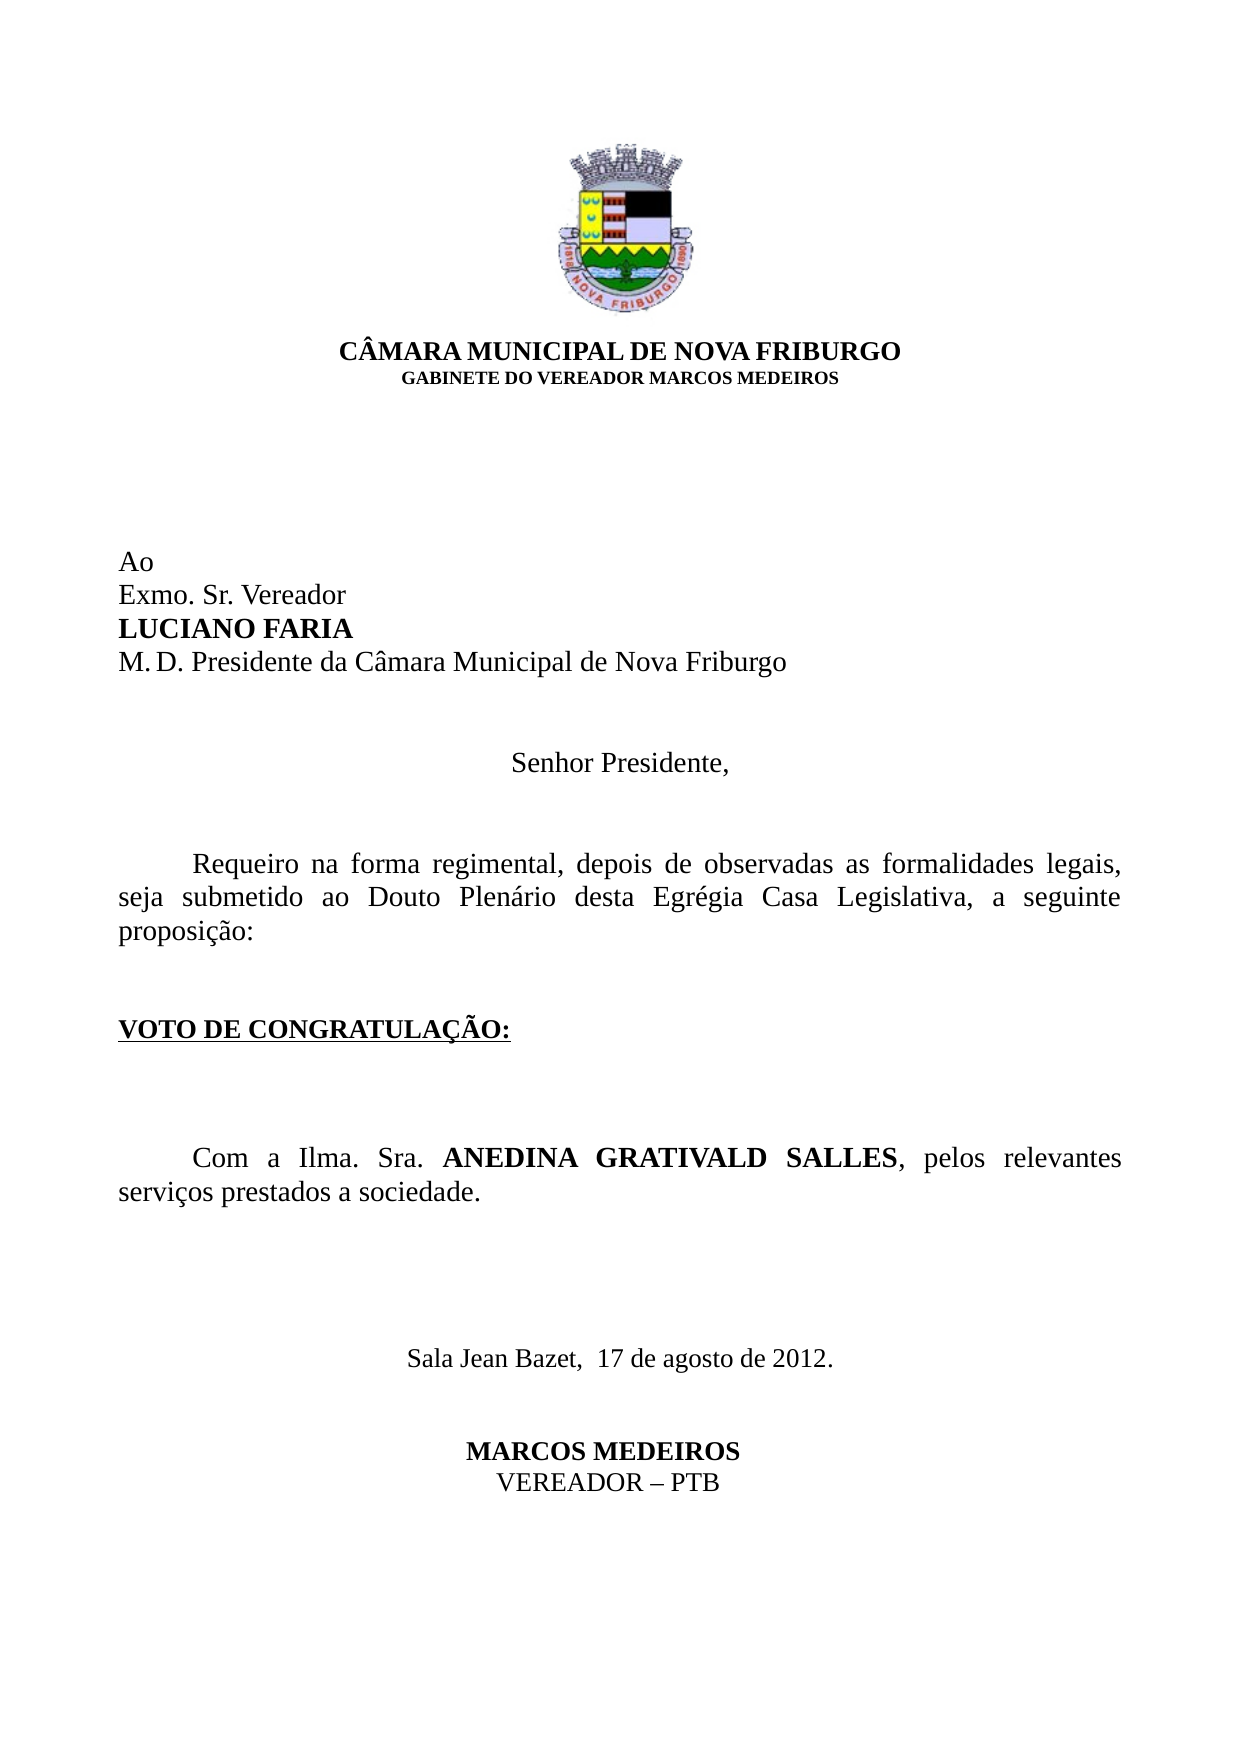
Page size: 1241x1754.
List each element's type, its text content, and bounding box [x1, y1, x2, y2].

text Ao [118, 544, 1122, 577]
text CÂMARA MUNICIPAL DE NOVA FRIBURGO [118, 335, 1122, 367]
text VOTO DE CONGRATULAÇÃO: [118, 1013, 1122, 1044]
text Com a Ilma. Sra. ANEDINA GRATIVALD SALLES, pelos relevantes serviços prestados a sociedade. [118, 1140, 1122, 1207]
list D. Presidente da Câmara Municipal de Nova Friburgo [118, 644, 1122, 678]
text Requeiro na forma regimental, depois de observadas as formalidades legais, seja submetido ao Douto Plenário desta Egrégia Casa Legislativa, a seguinte proposição: [118, 846, 1122, 946]
text Senhor Presidente, [118, 745, 1122, 779]
picture [537, 127, 703, 327]
text GABINETE DO VEREADOR MARCOS MEDEIROS [118, 367, 1122, 388]
text MARCOS MEDEIROS [118, 1435, 1122, 1466]
text Exmo. Sr. Vereador [118, 577, 1122, 611]
text Sala Jean Bazet, 17 de agosto de 2012. [118, 1342, 1122, 1373]
text LUCIANO FARIA [118, 611, 1122, 644]
text VEREADOR – PTB [118, 1466, 1122, 1497]
